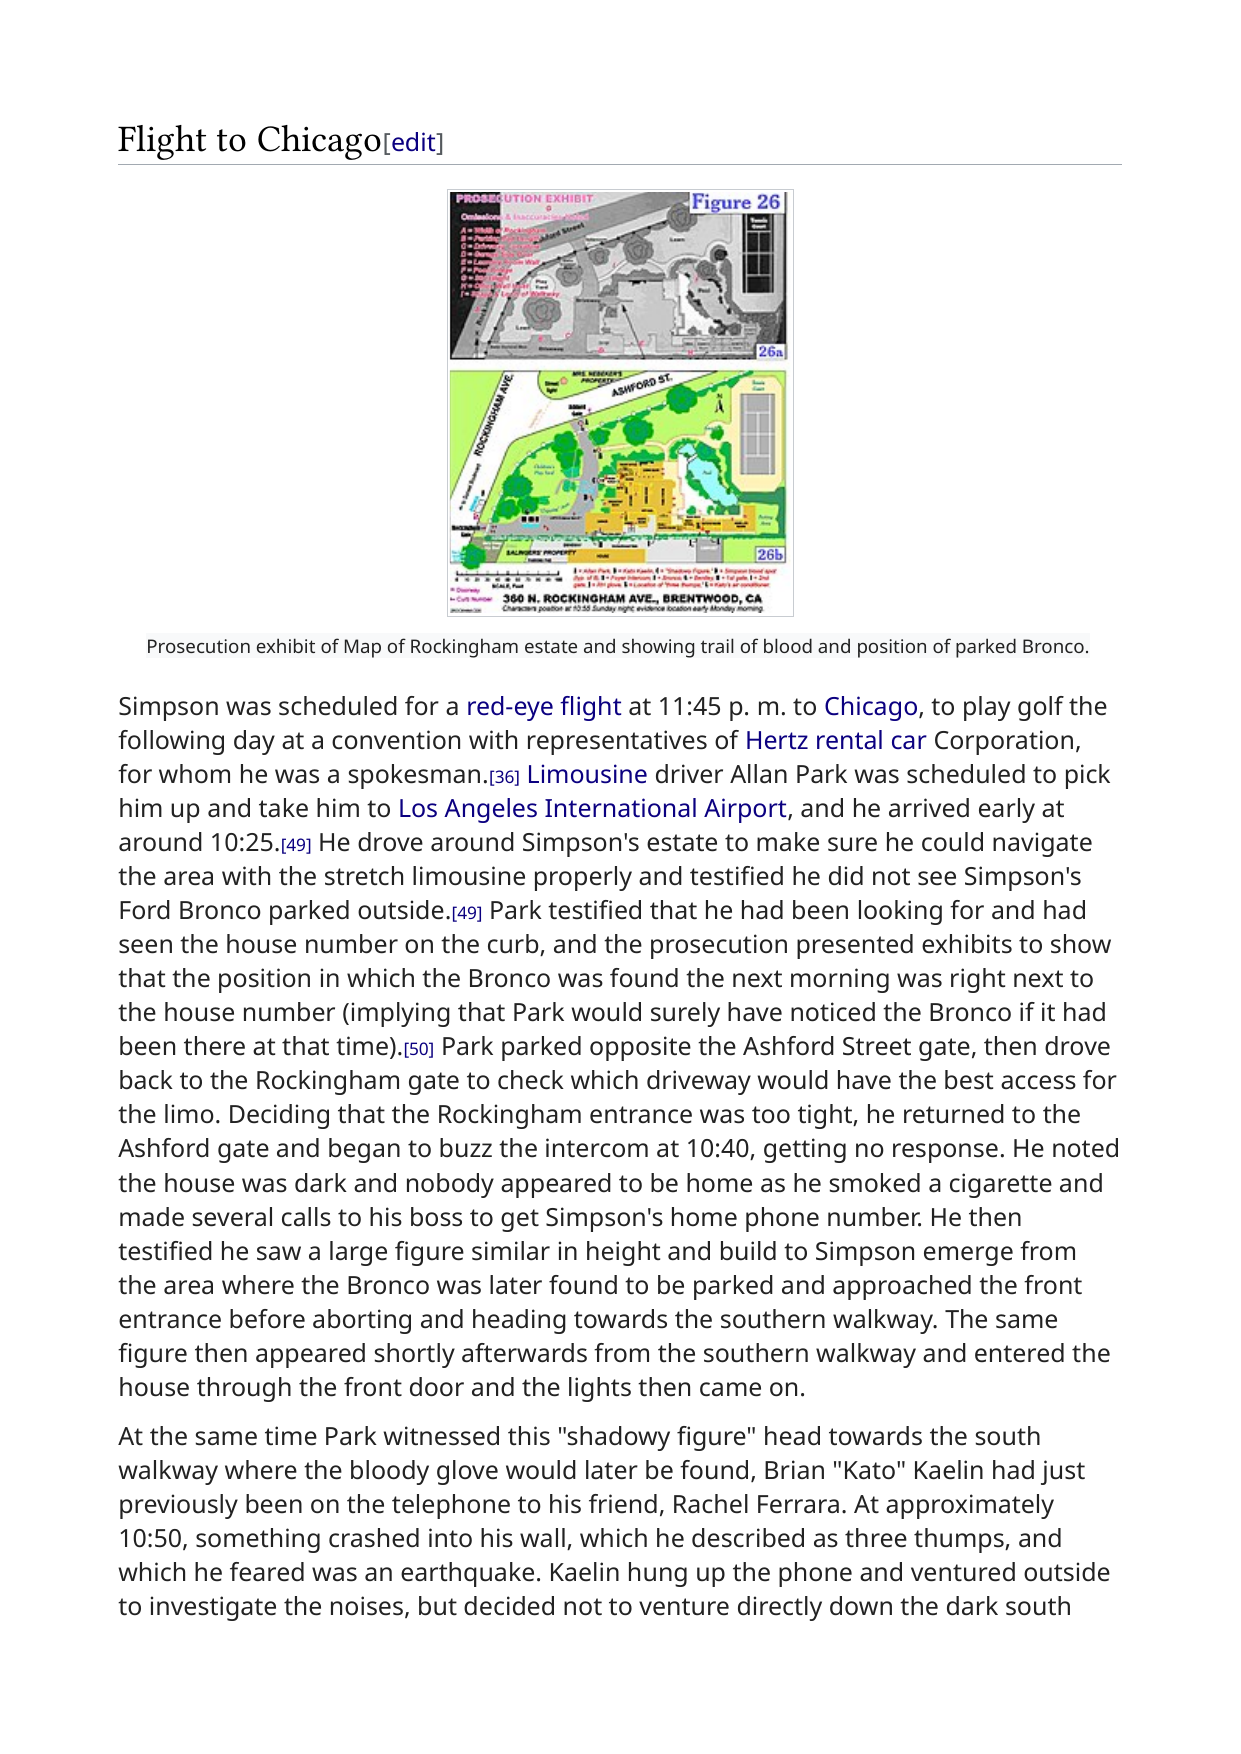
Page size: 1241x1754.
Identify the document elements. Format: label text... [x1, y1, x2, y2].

picture [449, 192, 791, 613]
text Prosecution exhibit of Map of Rockingham estate and showing trail of blood and position of parked Bronco. [123, 633, 1122, 658]
text Simpson was scheduled for a red-eye flight at 11:45 p. m. to Chicago, to play golf the following day at a convention with representatives of Hertz rental car Corporation, for whom he was a spokesman.[36] Limousine driver Allan Park was scheduled to pick him up and take him to Los Angeles International Airport, and he arrived early at around 10:25.[49] He drove around Simpson's estate to make sure he could navigate the area with the stretch limousine properly and testified he did not see Simpson's Ford Bronco parked outside.[49] Park testified that he had been looking for and had seen the house number on the curb, and the prosecution presented exhibits to show that the position in which the Bronco was found the next morning was right next to the house number (implying that Park would surely have noticed the Bronco if it had been there at that time).[50] Park parked opposite the Ashford Street gate, then drove back to the Rockingham gate to check which driveway would have the best access for the limo. Deciding that the Rockingham entrance was too tight, he returned to the Ashford gate and began to buzz the intercom at 10:40, getting no response. He noted the house was dark and nobody appeared to be home as he smoked a cigarette and made several calls to his boss to get Simpson's home phone number. He then testified he saw a large figure similar in height and build to Simpson emerge from the area where the Bronco was later found to be parked and approached the front entrance before aborting and heading towards the southern walkway. The same figure then appeared shortly afterwards from the southern walkway and entered the house through the front door and the lights then came on. [118, 688, 1122, 1404]
text At the same time Park witnessed this "shadowy figure" head towards the south walkway where the bloody glove would later be found, Brian "Kato" Kaelin had just previously been on the telephone to his friend, Rachel Ferrara. At approximately 10:50, something crashed into his wall, which he described as three thumps, and which he feared was an earthquake. Kaelin hung up the phone and ventured outside to investigate the noises, but decided not to venture directly down the dark south [118, 1418, 1122, 1623]
subtitle Flight to Chicago[edit] [118, 118, 1122, 164]
